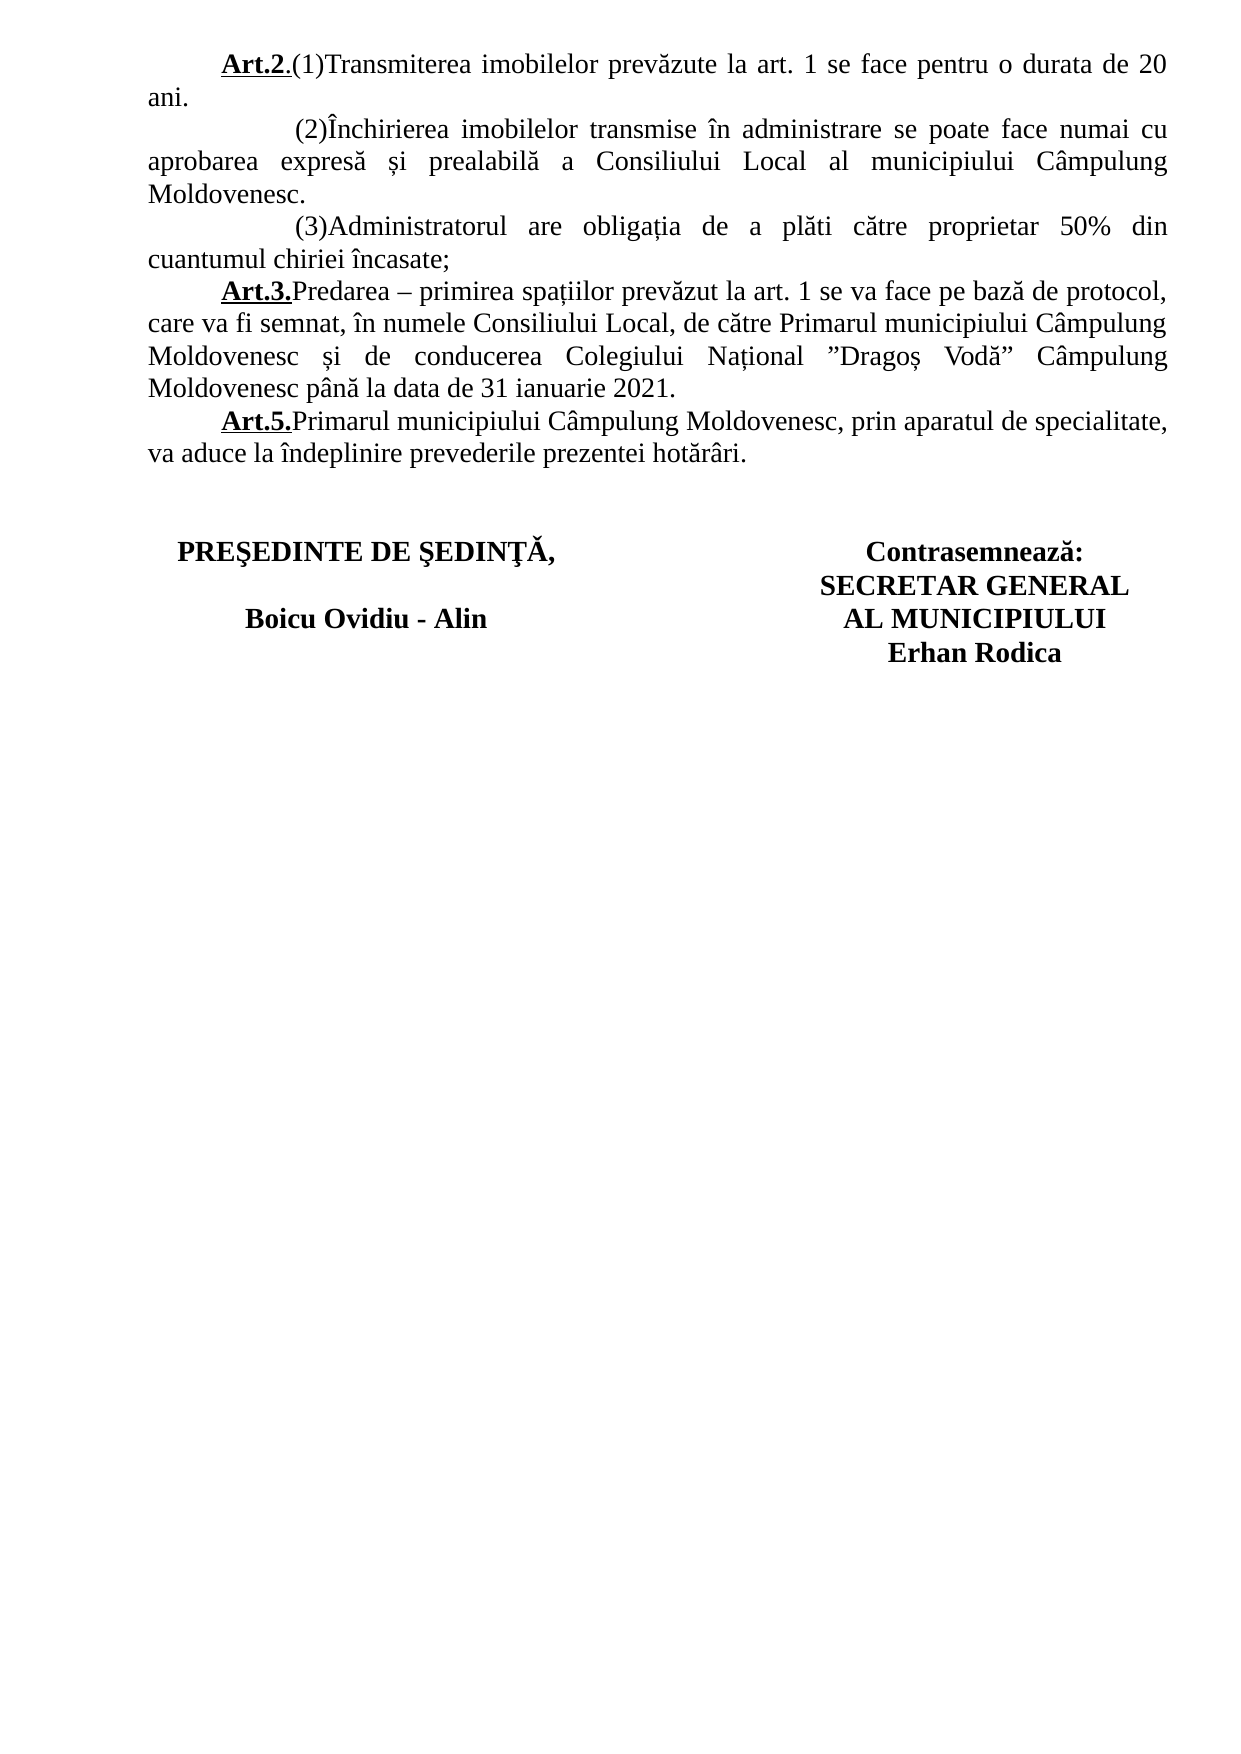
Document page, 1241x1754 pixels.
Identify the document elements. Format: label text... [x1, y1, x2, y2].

table_header [573, 535, 730, 736]
text Art.2.(1)Transmiterea imobilelor prevăzute la art. 1 se face pentru o durata de 20 ani. [148, 47, 1169, 112]
text Art.5.Primarul municipiului Câmpulung Moldovenesc, prin aparatul de specialitate, va aduce la îndeplinire prevederile prezentei hotărâri. [148, 404, 1169, 468]
text (3)Administratorul are obligația de a plăti către proprietar 50% din cuantumul chiriei încasate; [148, 209, 1169, 274]
text (2)Închirierea imobilelor transmise în administrare se poate face numai cu aprobarea expresă și prealabilă a Consiliului Local al municipiului Câmpulung Moldovenesc. [148, 112, 1169, 209]
table_header PREŞEDINTE DE ŞEDINŢǍ, Boicu Ovidiu - Alin [160, 535, 572, 736]
table_header Contrasemnează: SECRETAR GENERAL AL MUNICIPIULUI Erhan Rodica [730, 535, 1219, 736]
text Art.3.Predarea – primirea spațiilor prevăzut la art. 1 se va face pe bază de protocol, care va fi semnat, în numele Consiliului Local, de către Primarul municipiului Câmpulung Moldovenesc și de conducerea Colegiului Național ”Dragoș Vodă” Câmpulung Moldovenesc până la data de 31 ianuarie 2021. [148, 274, 1169, 404]
